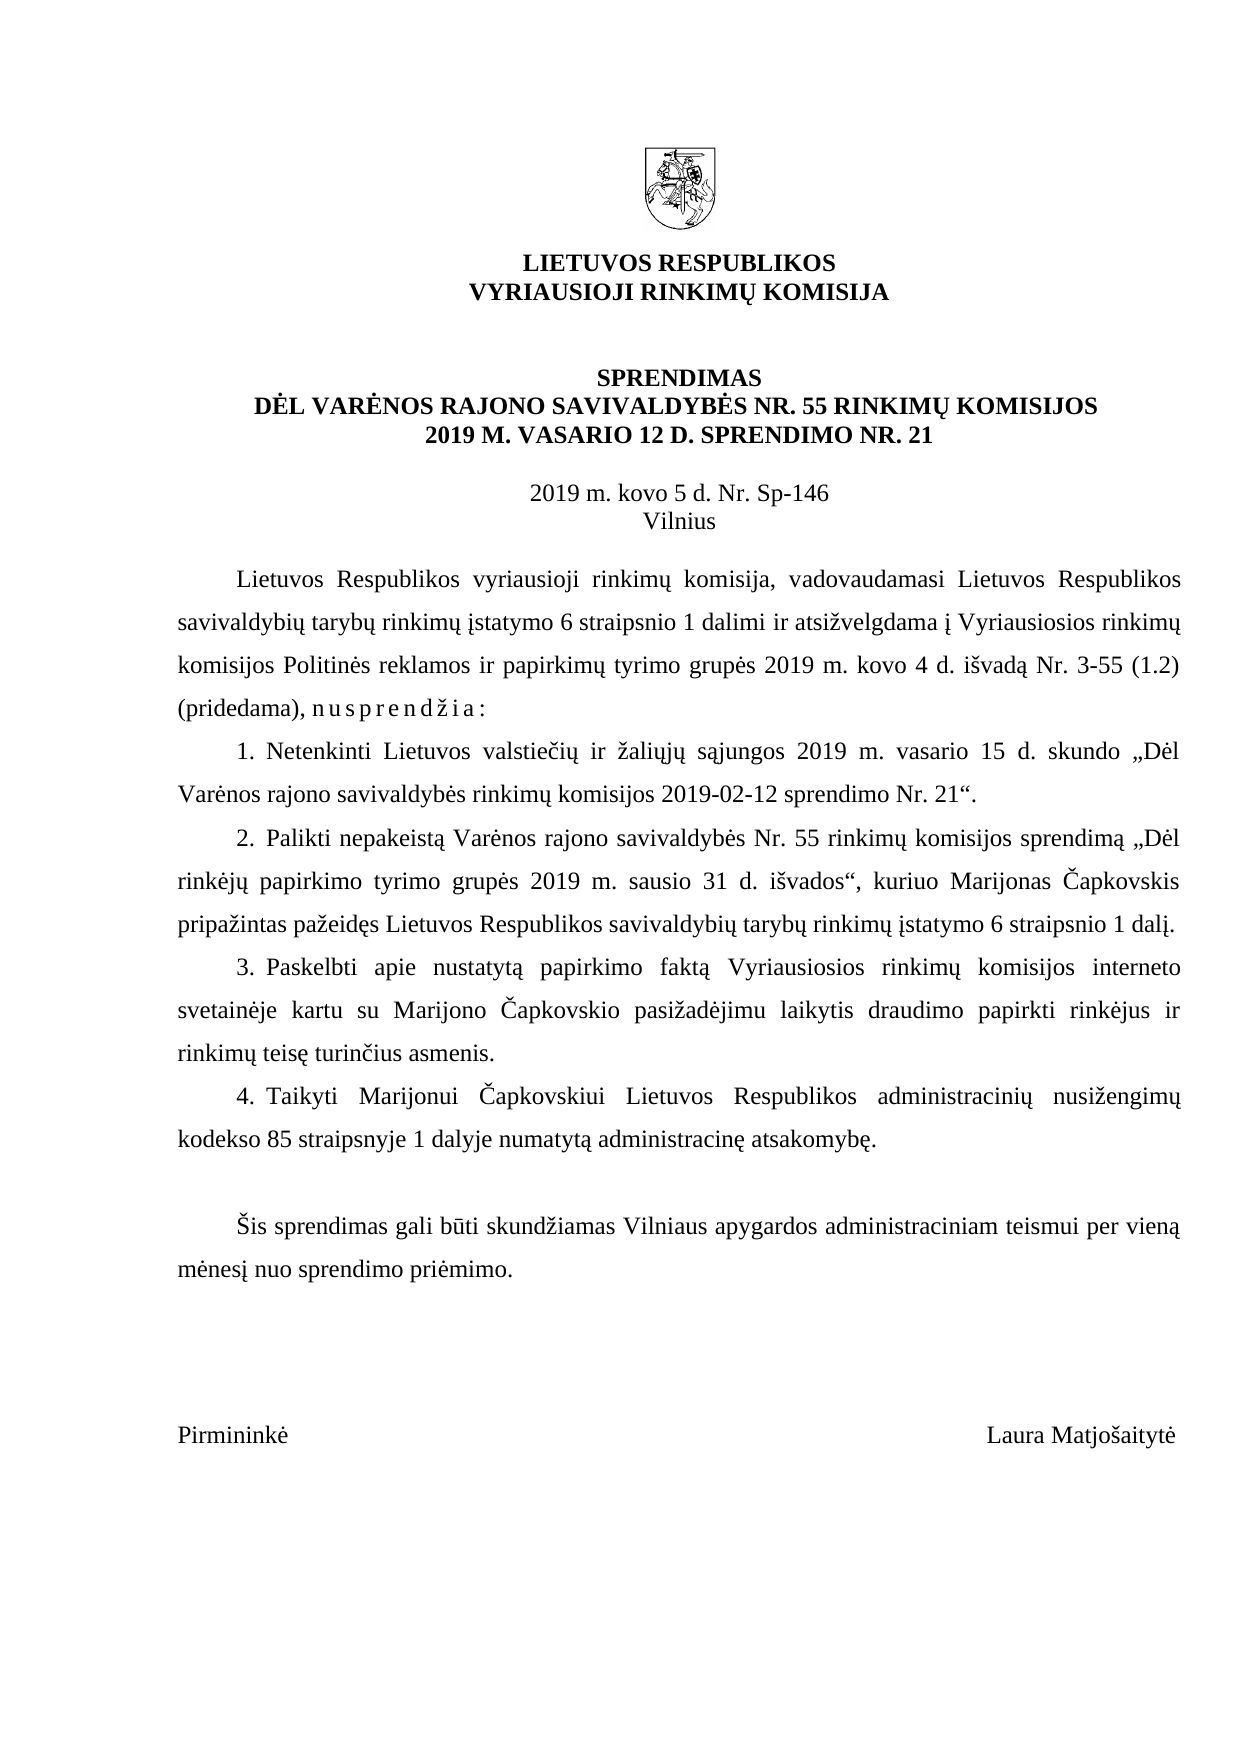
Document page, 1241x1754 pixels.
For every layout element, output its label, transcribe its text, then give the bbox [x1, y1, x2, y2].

text Šis sprendimas gali būti skundžiamas Vilniaus apygardos administraciniam teismui per vieną mėnesį nuo sprendimo priėmimo. [177, 1211, 1181, 1283]
text 2. Palikti nepakeistą Varėnos rajono savivaldybės Nr. 55 rinkimų komisijos sprendimą „Dėl rinkėjų papirkimo tyrimo grupės 2019 m. sausio 31 d. išvados“, kuriuo Marijonas Čapkovskis pripažintas pažeidęs Lietuvos Respublikos savivaldybių tarybų rinkimų įstatymo 6 straipsnio 1 dalį. [177, 823, 1181, 938]
text VYRIAUSIOJI RINKIMŲ KOMISIJA [177, 277, 1181, 306]
text 2019 M. VASARIO 12 D. SPRENDIMO Nr. 21 [177, 420, 1181, 449]
text DĖL VARĖNOS RAJONO SAVIVALDYBĖS NR. 55 RINKIMŲ KOMISIJOS [177, 391, 1181, 420]
text Pirmininkė Laura Matjošaitytė [177, 1421, 1181, 1449]
text 4. Taikyti Marijonui Čapkovskiui Lietuvos Respublikos administracinių nusižengimų kodekso 85 straipsnyje 1 dalyje numatytą administracinę atsakomybę. [177, 1081, 1181, 1153]
text Vilnius [177, 506, 1181, 535]
text 1. Netenkinti Lietuvos valstiečių ir žaliųjų sąjungos 2019 m. vasario 15 d. skundo „Dėl Varėnos rajono savivaldybės rinkimų komisijos 2019-02-12 sprendimo Nr. 21“. [177, 736, 1181, 808]
text SPRENDIMAS [177, 363, 1181, 391]
text 3. Paskelbti apie nustatytą papirkimo faktą Vyriausiosios rinkimų komisijos interneto svetainėje kartu su Marijono Čapkovskio pasižadėjimu laikytis draudimo papirkti rinkėjus ir rinkimų teisę turinčius asmenis. [177, 952, 1181, 1067]
text LIETUVOS RESPUBLIKOS [177, 248, 1181, 277]
text Lietuvos Respublikos vyriausioji rinkimų komisija, vadovaudamasi Lietuvos Respublikos savivaldybių tarybų rinkimų įstatymo 6 straipsnio 1 dalimi ir atsižvelgdama į Vyriausiosios rinkimų komisijos Politinės reklamos ir papirkimų tyrimo grupės 2019 m. kovo 4 d. išvadą Nr. 3-55 (1.2) (pridedama), nusprendžia: [177, 564, 1181, 722]
text 2019 m. kovo 5 d. Nr. Sp-146 [177, 478, 1181, 506]
